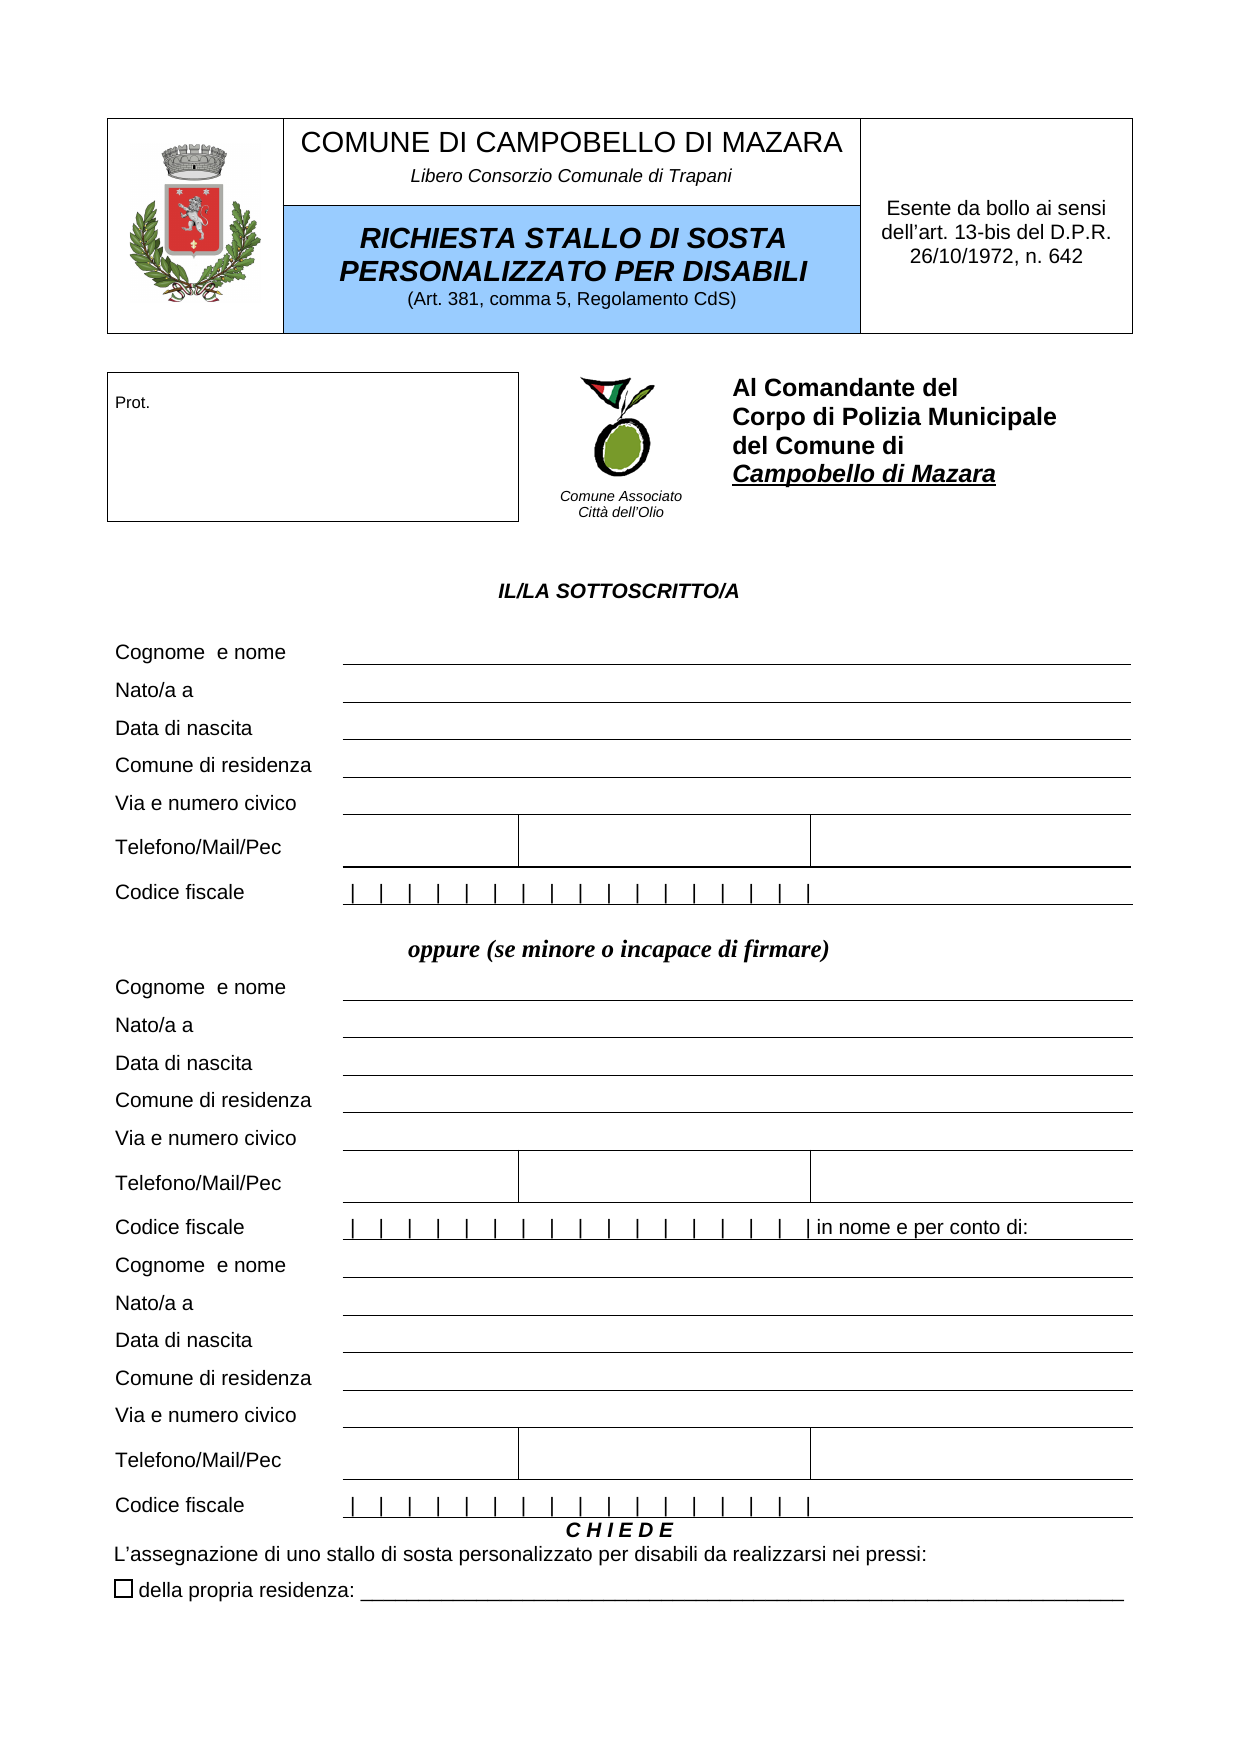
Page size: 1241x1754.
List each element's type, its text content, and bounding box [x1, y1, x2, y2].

table_cell Codice fiscale [108, 1202, 343, 1239]
table_cell Via e numero civico [108, 1112, 343, 1149]
table_cell [811, 1151, 1132, 1202]
picture [577, 376, 660, 477]
table_cell [343, 815, 518, 866]
table_cell [811, 1428, 1132, 1479]
table_cell Codice fiscale [108, 866, 343, 904]
table_cell Comune di residenza [108, 739, 343, 777]
table_cell [519, 1428, 810, 1479]
table_cell [343, 1151, 518, 1202]
table_cell Comune di residenza [108, 1352, 343, 1390]
table_cell [108, 521, 1132, 579]
table_cell Comune di residenza [108, 1075, 343, 1112]
table_header [343, 1240, 1132, 1277]
table_cell [343, 1076, 1132, 1112]
table_cell Nato/a a [108, 664, 343, 702]
table_cell [343, 739, 1132, 777]
table_cell | | | | | | | | | | | | | | | | | [343, 866, 1132, 904]
table_cell della propria residenza: __________________________________________________________________ [106, 1566, 1134, 1624]
table_cell [343, 1391, 1132, 1427]
picture [129, 143, 261, 303]
table_cell Comune Associato Città dell’Olio [519, 372, 725, 521]
table_cell [343, 1001, 1132, 1037]
table_cell [519, 815, 810, 866]
table_cell [343, 702, 1132, 739]
table_header C H I E D E [106, 1518, 1134, 1542]
table_cell IL/LA SOTTOSCRITTO/A [108, 579, 1132, 627]
table_cell L’assegnazione di uno stallo di sosta personalizzato per disabili da realizzarsi nei pressi: [106, 1542, 1134, 1566]
table_header [108, 119, 283, 333]
table_cell [343, 777, 1132, 814]
table_cell Codice fiscale [108, 1479, 343, 1517]
table_header Esente da bollo ai sensi dell’art. 13-bis del D.P.R. 26/10/1972, n. 642 [861, 119, 1132, 333]
table_header COMUNE DI CAMPOBELLO DI MAZARA Libero Consorzio Comunale di Trapani [284, 119, 860, 205]
table_cell Data di nascita [108, 1315, 343, 1352]
table_header Cognome e nome [108, 1240, 343, 1277]
table_cell Nato/a a [108, 1000, 343, 1037]
table_cell Via e numero civico [108, 777, 343, 814]
table_cell [343, 627, 1132, 664]
table_cell [343, 1278, 1132, 1315]
table_cell | | | | | | | | | | | | | | | | | in nome e per conto di: [343, 1203, 1132, 1239]
table_cell [519, 1151, 810, 1202]
table_cell Data di nascita [108, 1037, 343, 1074]
table_cell [343, 1353, 1132, 1390]
table_cell Cognome e nome [108, 627, 343, 664]
text oppure (se minore o incapace di firmare) [106, 934, 1134, 962]
table_cell [343, 1113, 1132, 1149]
table_cell [108, 334, 1132, 372]
table_cell [343, 1038, 1132, 1074]
table_cell Prot. [108, 373, 518, 521]
table_header [343, 963, 1132, 999]
table_cell Telefono/Mail/Pec [108, 1427, 343, 1479]
table_cell Data di nascita [108, 702, 343, 739]
table_cell Al Comandante del Corpo di Polizia Municipale del Comune di Campobello di Mazara [725, 372, 1132, 521]
table_header Cognome e nome [108, 963, 343, 999]
table_cell Telefono/Mail/Pec [108, 1150, 343, 1202]
table_cell [343, 1316, 1132, 1352]
table_cell [811, 814, 1132, 866]
table_cell [343, 1428, 518, 1479]
table_cell Telefono/Mail/Pec [108, 814, 343, 866]
table_cell RICHIESTA STALLO DI SOSTA PERSONALIZZATO PER DISABILI (Art. 381, comma 5, Regolamento CdS) [284, 206, 860, 333]
table_cell Via e numero civico [108, 1390, 343, 1427]
table_cell | | | | | | | | | | | | | | | | | [343, 1480, 1132, 1517]
table_cell [343, 664, 1132, 702]
table_cell Nato/a a [108, 1277, 343, 1315]
